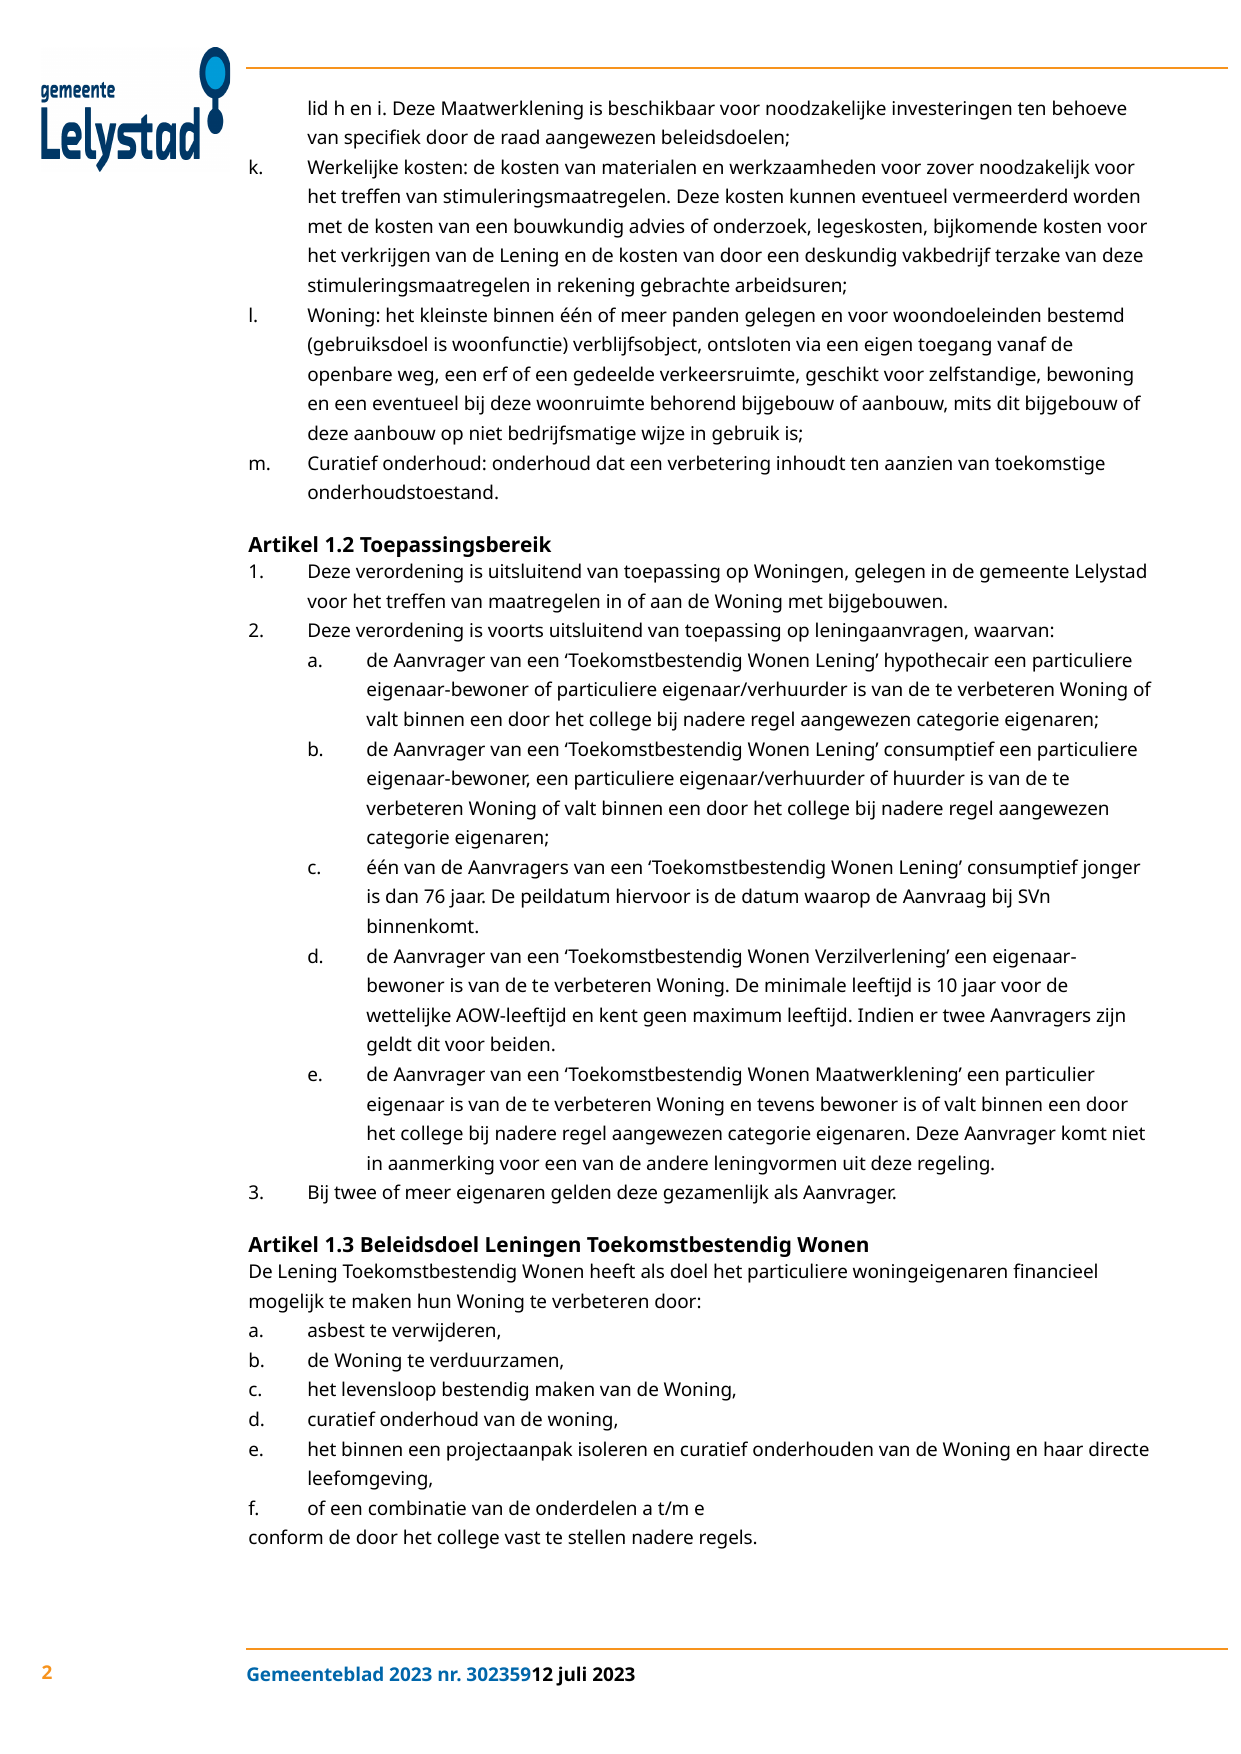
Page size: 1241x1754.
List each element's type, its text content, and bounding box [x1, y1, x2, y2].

picture [41, 47, 231, 172]
list Deze verordening is uitsluitend van toepassing op Woningen, gelegen in de gemeente Lelystad voor het treffen van maatregelen in of aan de Woning met bijgebouwen. [248, 558, 1152, 613]
list Woning: het kleinste binnen één of meer panden gelegen en voor woondoeleinden bestemd (gebruiksdoel is woonfunctie) verblijfsobject, ontsloten via een eigen toegang vanaf de openbare weg, een erf of een gedeelde verkeersruimte, geschikt voor zelfstandige, bewoning en een eventueel bij deze woonruimte behorend bijgebouw of aanbouw, mits dit bijgebouw of deze aanbouw op niet bedrijfsmatige wijze in gebruik is; [248, 302, 1152, 446]
text Artikel 1.2 Toepassingsbereik [248, 530, 1152, 558]
list de Aanvrager van een ‘Toekomstbestendig Wonen Lening’ hypothecair een particuliere eigenaar-bewoner of particuliere eigenaar/verhuurder is van de te verbeteren Woning of valt binnen een door het college bij nadere regel aangewezen categorie eigenaren; [307, 647, 1152, 732]
list of een combinatie van de onderdelen a t/m e [248, 1495, 1152, 1521]
list Curatief onderhoud: onderhoud dat een verbetering inhoudt ten aanzien van toekomstige onderhoudstoestand. [248, 450, 1152, 505]
list de Woning te verduurzamen, [248, 1347, 1152, 1373]
list de Aanvrager van een ‘Toekomstbestendig Wonen Verzilverlening’ een eigenaar-bewoner is van de te verbeteren Woning. De minimale leeftijd is 10 jaar voor de wettelijke AOW-leeftijd en kent geen maximum leeftijd. Indien er twee Aanvragers zijn geldt dit voor beiden. [307, 943, 1152, 1057]
list de Aanvrager van een ‘Toekomstbestendig Wonen Lening’ consumptief een particuliere eigenaar-bewoner, een particuliere eigenaar/verhuurder of huurder is van de te verbeteren Woning of valt binnen een door het college bij nadere regel aangewezen categorie eigenaren; [307, 736, 1152, 850]
list lid h en i. Deze Maatwerklening is beschikbaar voor noodzakelijke investeringen ten behoeve van specifiek door de raad aangewezen beleidsdoelen; [248, 95, 1152, 150]
text conform de door het college vast te stellen nadere regels. [248, 1524, 1152, 1550]
list Werkelijke kosten: de kosten van materialen en werkzaamheden voor zover noodzakelijk voor het treffen van stimuleringsmaatregelen. Deze kosten kunnen eventueel vermeerderd worden met de kosten van een bouwkundig advies of onderzoek, legeskosten, bijkomende kosten voor het verkrijgen van de Lening en de kosten van door een deskundig vakbedrijf terzake van deze stimuleringsmaatregelen in rekening gebrachte arbeidsuren; [248, 154, 1152, 298]
list de Aanvrager van een ‘Toekomstbestendig Wonen Maatwerklening’ een particulier eigenaar is van de te verbeteren Woning en tevens bewoner is of valt binnen een door het college bij nadere regel aangewezen categorie eigenaren. Deze Aanvrager komt niet in aanmerking voor een van de andere leningvormen uit deze regeling. [307, 1061, 1152, 1176]
list Bij twee of meer eigenaren gelden deze gezamenlijk als Aanvrager. [248, 1179, 1152, 1205]
text Artikel 1.3 Beleidsdoel Leningen Toekomstbestendig Wonen [248, 1230, 1152, 1258]
text De Lening Toekomstbestendig Wonen heeft als doel het particuliere woningeigenaren financieel mogelijk te maken hun Woning te verbeteren door: [248, 1258, 1152, 1314]
list asbest te verwijderen, [248, 1317, 1152, 1343]
list het binnen een projectaanpak isoleren en curatief onderhouden van de Woning en haar directe leefomgeving, [248, 1436, 1152, 1491]
list curatief onderhoud van de woning, [248, 1406, 1152, 1432]
list Deze verordening is voorts uitsluitend van toepassing op leningaanvragen, waarvan: [248, 617, 1152, 643]
list één van de Aanvragers van een ‘Toekomstbestendig Wonen Lening’ consumptief jonger is dan 76 jaar. De peildatum hiervoor is de datum waarop de Aanvraag bij SVn binnenkomt. [307, 854, 1152, 939]
list het levensloop bestendig maken van de Woning, [248, 1377, 1152, 1402]
